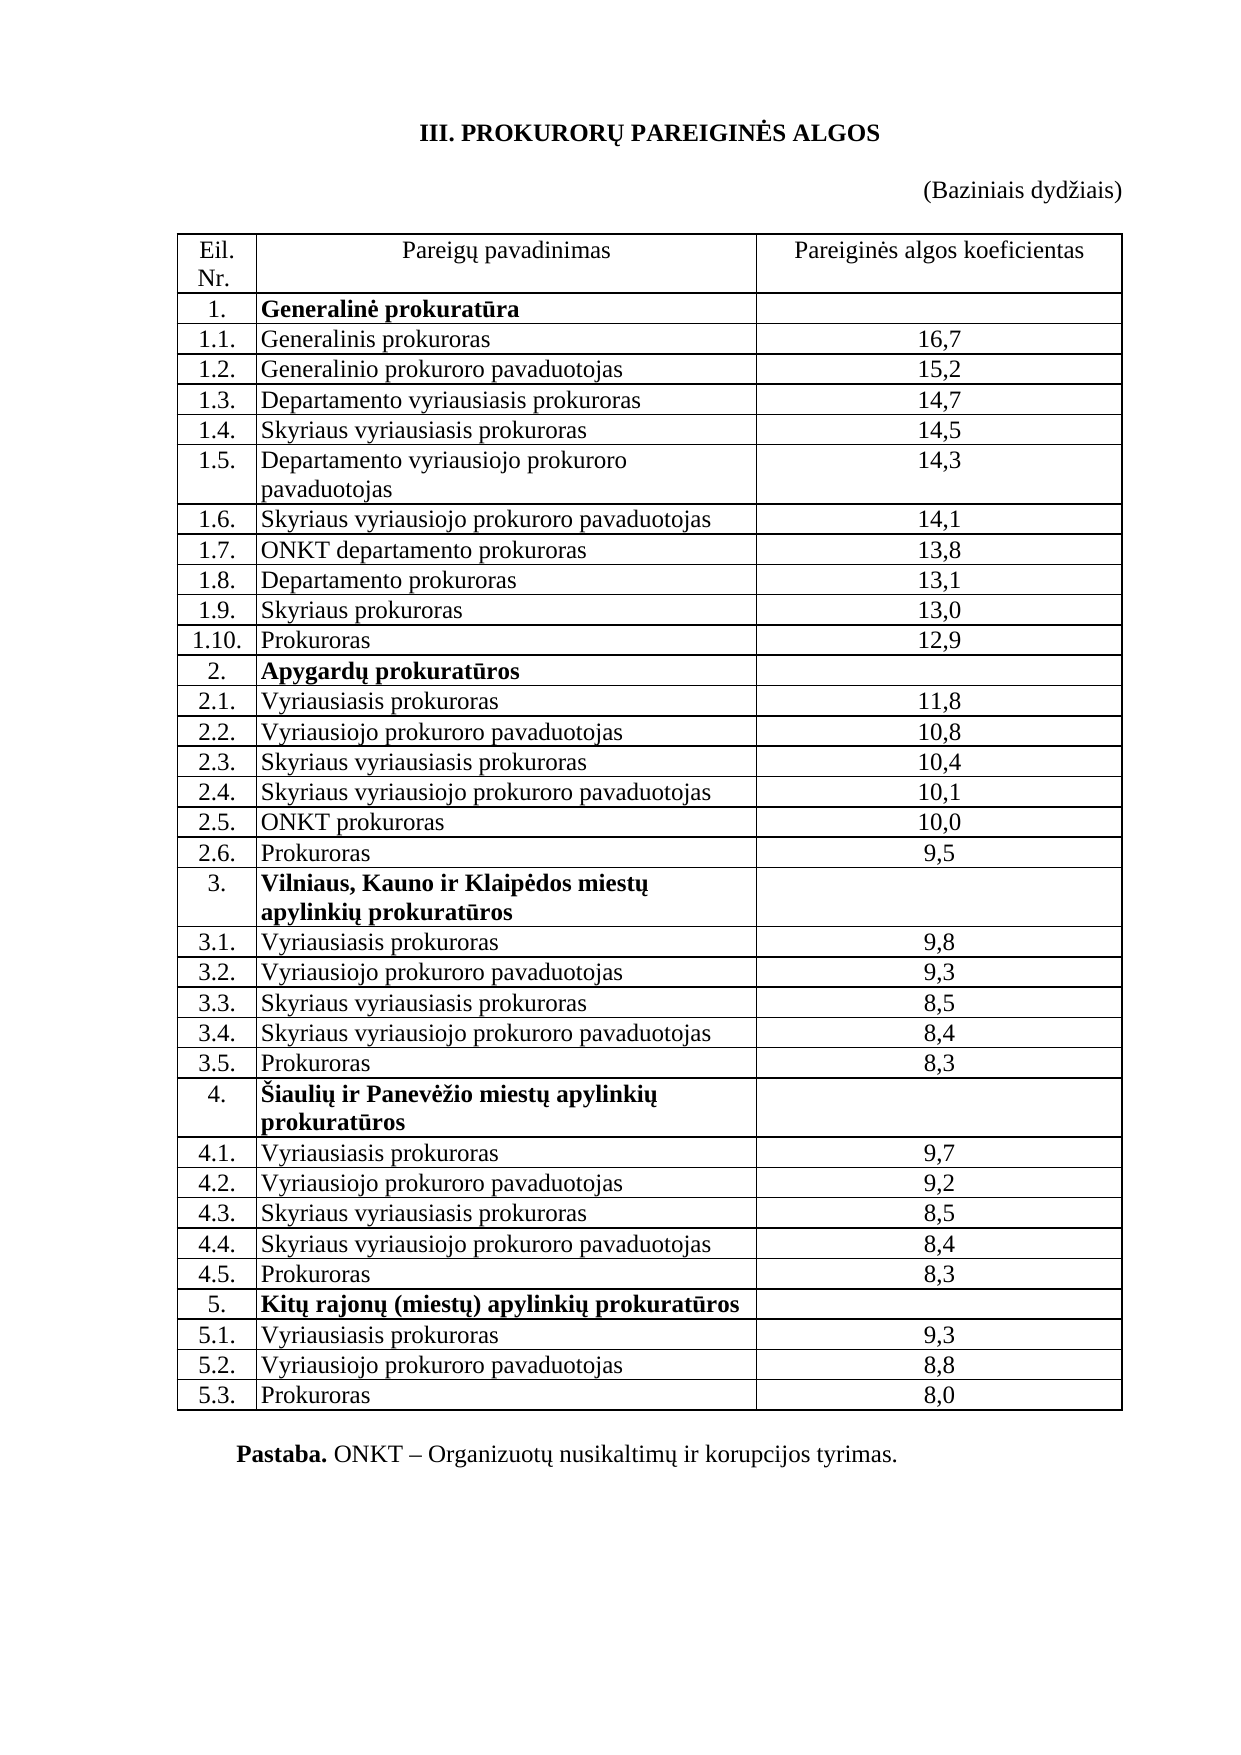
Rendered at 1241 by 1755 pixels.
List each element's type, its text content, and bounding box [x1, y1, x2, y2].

table_cell 14,7 [757, 385, 1121, 413]
table_cell 9,2 [757, 1168, 1121, 1197]
table_cell 4.1. [178, 1138, 256, 1167]
table_cell Skyriaus vyriausiasis prokuroras [257, 747, 756, 776]
table_cell 14,5 [757, 415, 1121, 444]
table_cell 8,8 [757, 1350, 1121, 1379]
table_cell 1.2. [178, 355, 256, 383]
table_cell Prokuroras [257, 1259, 756, 1288]
table_cell 9,7 [757, 1138, 1121, 1167]
table_cell 16,7 [757, 324, 1121, 353]
table_cell 8,4 [757, 1018, 1121, 1047]
table_header Pareigų pavadinimas [257, 235, 756, 292]
table_cell 14,3 [757, 445, 1121, 503]
table_cell 5.1. [178, 1320, 256, 1348]
table_cell Skyriaus vyriausiasis prokuroras [257, 1198, 756, 1227]
table_cell ONKT prokuroras [257, 808, 756, 836]
table_cell Skyriaus vyriausiojo prokuroro pavaduotojas [257, 1018, 756, 1047]
table_cell 8,3 [757, 1048, 1121, 1077]
text III. PROKURORŲ PAREIGINĖS ALGOS [177, 118, 1122, 147]
table_cell Kitų rajonų (miestų) apylinkių prokuratūros [257, 1290, 756, 1318]
table_cell 5.2. [178, 1350, 256, 1379]
table_cell 2.4. [178, 777, 256, 806]
table_cell 15,2 [757, 355, 1121, 383]
table_cell Prokuroras [257, 838, 756, 867]
table_cell [757, 656, 1121, 685]
table_cell 11,8 [757, 686, 1121, 715]
table_cell 3.2. [178, 958, 256, 986]
table_cell Apygardų prokuratūros [257, 656, 756, 685]
table_cell Departamento prokuroras [257, 565, 756, 594]
table_cell 1.5. [178, 445, 256, 503]
table_cell 3.1. [178, 927, 256, 956]
table_cell Departamento vyriausiasis prokuroras [257, 385, 756, 413]
table_cell 14,1 [757, 505, 1121, 533]
table_cell 13,8 [757, 535, 1121, 563]
table_cell 1.3. [178, 385, 256, 413]
table_cell Šiaulių ir Panevėžio miestų apylinkių prokuratūros [257, 1079, 756, 1136]
table_cell 12,9 [757, 626, 1121, 654]
table_cell 13,0 [757, 595, 1121, 624]
table_cell Vyriausiasis prokuroras [257, 1320, 756, 1348]
table_cell 2.5. [178, 808, 256, 836]
table_cell Vyriausiojo prokuroro pavaduotojas [257, 1168, 756, 1197]
table_cell 3.5. [178, 1048, 256, 1077]
table_cell 4.2. [178, 1168, 256, 1197]
table_cell Departamento vyriausiojo prokuroro pavaduotojas [257, 445, 756, 503]
table_cell 1. [178, 294, 256, 322]
table_cell Prokuroras [257, 1048, 756, 1077]
table_cell Vilniaus, Kauno ir Klaipėdos miestų apylinkių prokuratūros [257, 868, 756, 926]
table_cell ONKT departamento prokuroras [257, 535, 756, 563]
table_cell 8,3 [757, 1259, 1121, 1288]
table_cell Vyriausiojo prokuroro pavaduotojas [257, 958, 756, 986]
text Pastaba. ONKT – Organizuotų nusikaltimų ir korupcijos tyrimas. [177, 1439, 1122, 1468]
table_cell 10,0 [757, 808, 1121, 836]
table_cell Generalinė prokuratūra [257, 294, 756, 322]
table_cell Generalinis prokuroras [257, 324, 756, 353]
table_cell Skyriaus prokuroras [257, 595, 756, 624]
table_cell Vyriausiasis prokuroras [257, 1138, 756, 1167]
table_cell Vyriausiasis prokuroras [257, 927, 756, 956]
table_cell 2. [178, 656, 256, 685]
table_cell [757, 868, 1121, 926]
table_cell 4. [178, 1079, 256, 1136]
table_cell Skyriaus vyriausiasis prokuroras [257, 988, 756, 1017]
table_cell Vyriausiojo prokuroro pavaduotojas [257, 1350, 756, 1379]
table_cell 1.6. [178, 505, 256, 533]
table_cell 8,4 [757, 1229, 1121, 1257]
table_cell 10,4 [757, 747, 1121, 776]
table_cell Skyriaus vyriausiasis prokuroras [257, 415, 756, 444]
table_cell 1.1. [178, 324, 256, 353]
table_cell [757, 1290, 1121, 1318]
table_cell Skyriaus vyriausiojo prokuroro pavaduotojas [257, 777, 756, 806]
table_cell 1.10. [178, 626, 256, 654]
table_cell 8,5 [757, 1198, 1121, 1227]
table_cell 13,1 [757, 565, 1121, 594]
table_cell 2.3. [178, 747, 256, 776]
table_cell 5. [178, 1290, 256, 1318]
table_cell 9,8 [757, 927, 1121, 956]
table_cell 2.1. [178, 686, 256, 715]
table_cell 1.8. [178, 565, 256, 594]
table_cell [757, 1079, 1121, 1136]
table_cell 2.6. [178, 838, 256, 867]
table_cell Prokuroras [257, 1380, 756, 1409]
text (Baziniais dydžiais) [177, 176, 1122, 204]
table_cell 9,5 [757, 838, 1121, 867]
table_cell 10,1 [757, 777, 1121, 806]
table_cell Vyriausiojo prokuroro pavaduotojas [257, 717, 756, 745]
table_cell Skyriaus vyriausiojo prokuroro pavaduotojas [257, 1229, 756, 1257]
table_cell [757, 294, 1121, 322]
table_cell 10,8 [757, 717, 1121, 745]
table_cell 8,0 [757, 1380, 1121, 1409]
table_cell Prokuroras [257, 626, 756, 654]
table_header Pareiginės algos koeficientas [757, 235, 1121, 292]
table_cell 9,3 [757, 1320, 1121, 1348]
table_cell 4.5. [178, 1259, 256, 1288]
table_header Eil. Nr. [178, 235, 256, 292]
table_cell 1.4. [178, 415, 256, 444]
table_cell 5.3. [178, 1380, 256, 1409]
table_cell Generalinio prokuroro pavaduotojas [257, 355, 756, 383]
table_cell 1.7. [178, 535, 256, 563]
table_cell 9,3 [757, 958, 1121, 986]
table_cell 4.3. [178, 1198, 256, 1227]
table_cell 3.3. [178, 988, 256, 1017]
table_cell Skyriaus vyriausiojo prokuroro pavaduotojas [257, 505, 756, 533]
table_cell 1.9. [178, 595, 256, 624]
table_cell 3.4. [178, 1018, 256, 1047]
table_cell 8,5 [757, 988, 1121, 1017]
table_cell Vyriausiasis prokuroras [257, 686, 756, 715]
table_cell 3. [178, 868, 256, 926]
table_cell 4.4. [178, 1229, 256, 1257]
table_cell 2.2. [178, 717, 256, 745]
